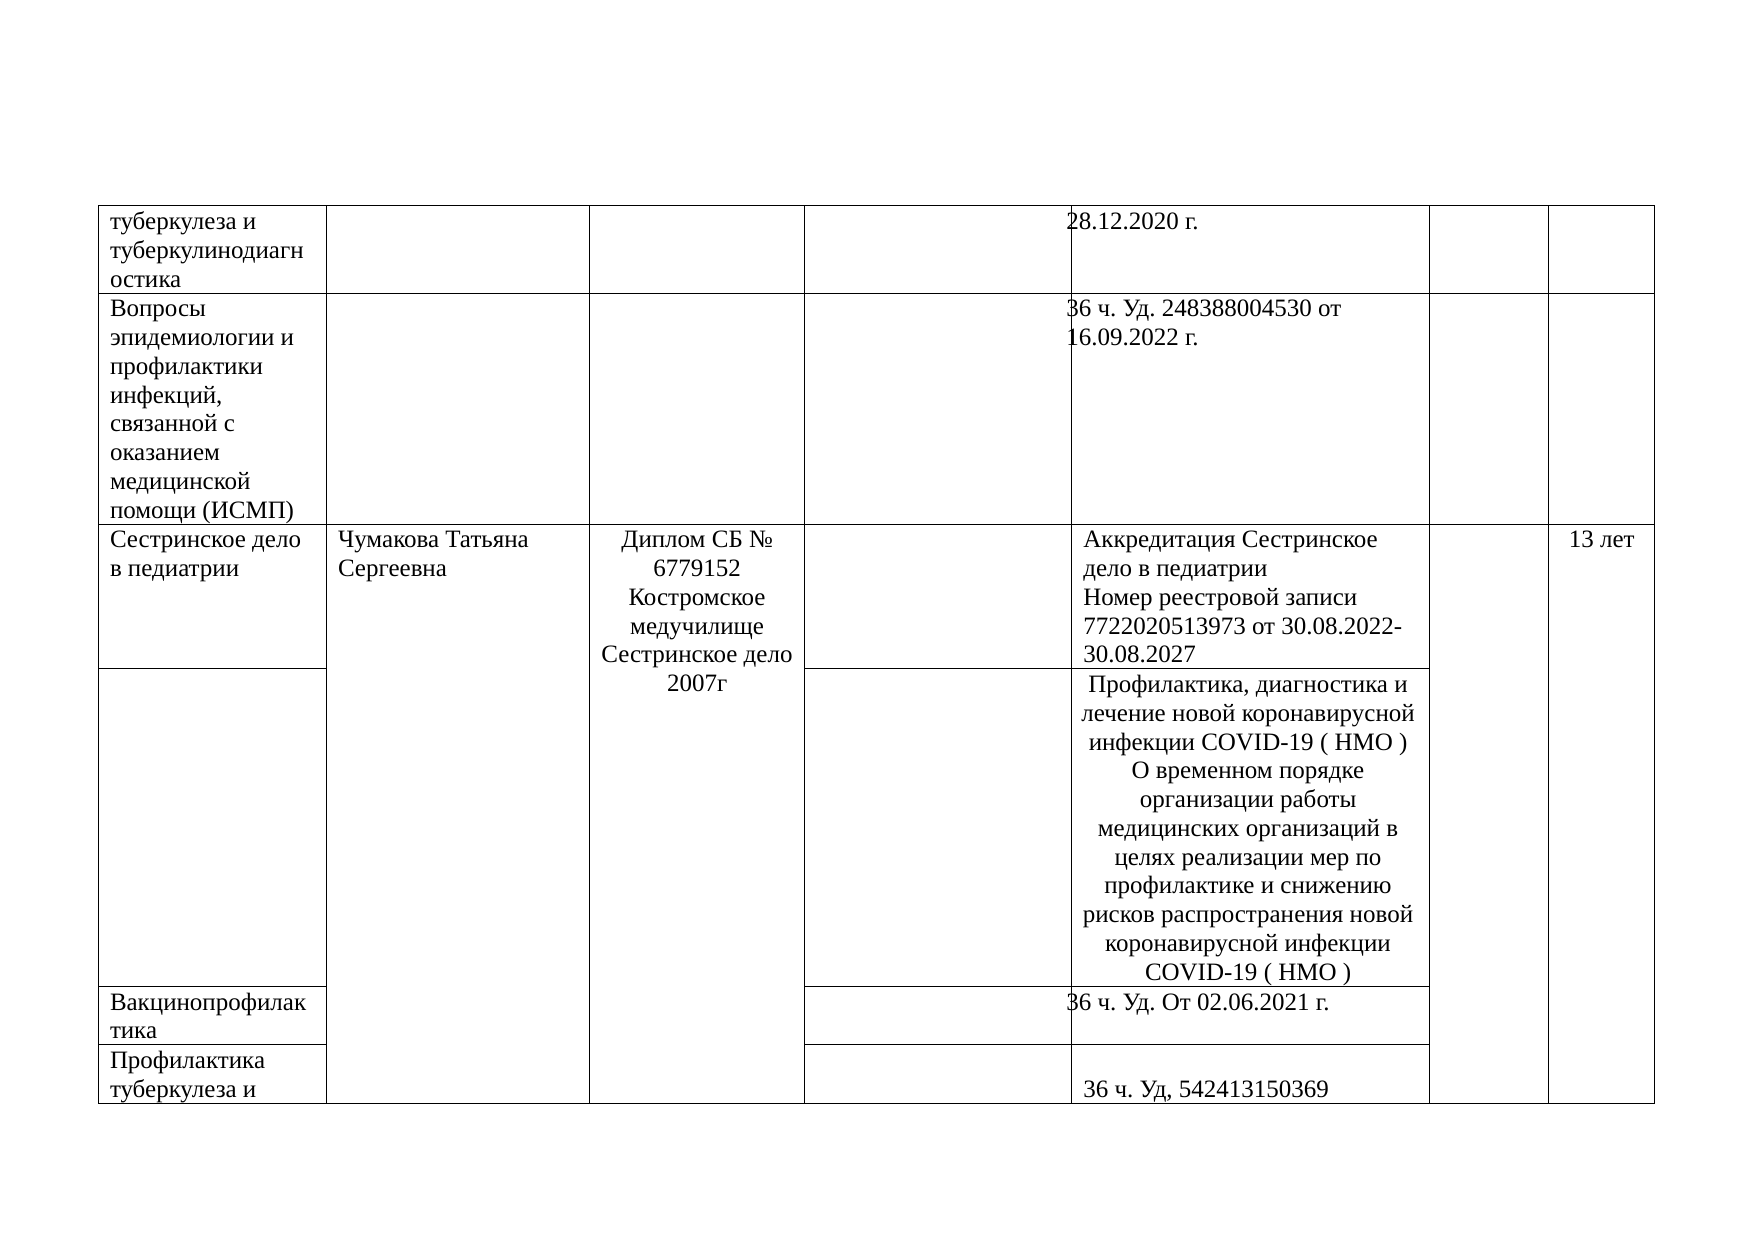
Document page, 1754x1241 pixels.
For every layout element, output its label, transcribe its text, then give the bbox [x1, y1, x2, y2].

table_cell [805, 294, 1071, 523]
table_cell [1549, 206, 1654, 292]
table_cell 13 лет [1549, 525, 1654, 1103]
table_cell [590, 294, 804, 523]
table_cell Профилактика, диагностика и лечение новой коронавирусной инфекции COVID-19 ( НМО ) О временном порядке организации работы медицинских организаций в целях реализации мер по профилактике и снижению рисков распространения новой коронавирусной инфекции COVID-19 ( НМО ) [1072, 669, 1429, 986]
table_cell 36 ч. Уд, 542413150369 [1072, 1045, 1429, 1103]
table_cell [1549, 294, 1654, 523]
table_cell [327, 294, 589, 523]
table_cell Профилактика туберкулеза и [99, 1045, 326, 1103]
table_cell 36 ч. Уд. 542413150368 от 28.12.2020 г. [1072, 206, 1429, 292]
table_cell Диплом СБ № 6779152 Костромское медучилище Сестринское дело 2007г [590, 525, 804, 1103]
table_cell [805, 669, 1071, 986]
table_cell 36 ч. Уд. 248388004530 от 16.09.2022 г. [1072, 294, 1429, 523]
table_cell 36 ч. Уд. От 02.06.2021 г. [1072, 987, 1429, 1044]
table_cell Аккредитация Сестринское дело в педиатрии Номер реестровой записи 7722020513973 от 30.08.2022-30.08.2027 [1072, 525, 1429, 668]
table_cell [805, 525, 1071, 668]
table_cell [805, 987, 1071, 1044]
table_cell [1430, 294, 1548, 523]
table_cell [327, 206, 589, 292]
table_cell [805, 1045, 1071, 1103]
table_cell [1430, 525, 1548, 1103]
table_cell Чумакова Татьяна Сергеевна [327, 525, 589, 1103]
table_cell Вопросы эпидемиологии и профилактики инфекций, связанной с оказанием медицинской помощи (ИСМП) [99, 294, 326, 523]
table_cell Вакцинопрофилактика [99, 987, 326, 1044]
table_cell [99, 669, 326, 986]
table_cell [805, 206, 1071, 292]
table_cell Сестринское дело в педиатрии [99, 525, 326, 668]
table_cell [1430, 206, 1548, 292]
table_cell туберкулеза и туберкулинодиагностика [99, 206, 326, 292]
table_cell [590, 206, 804, 292]
